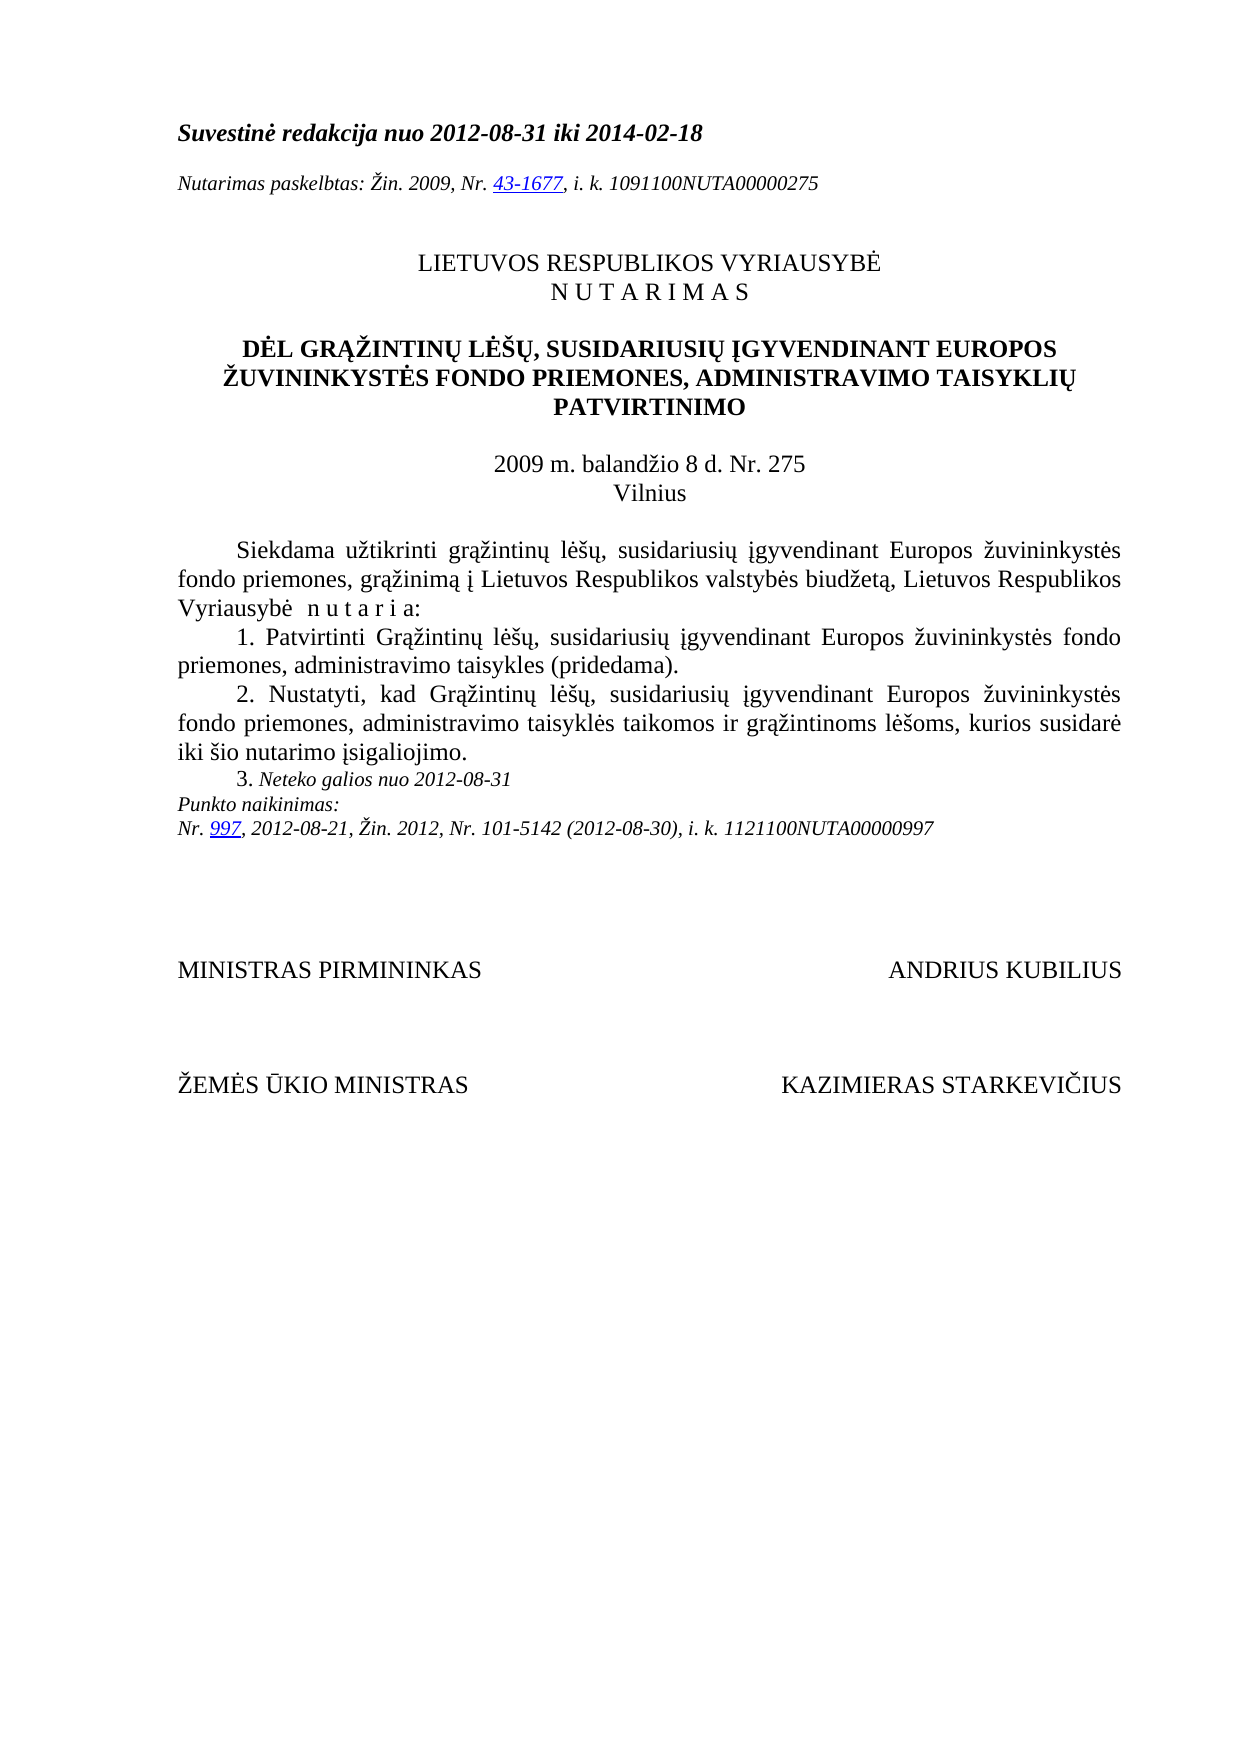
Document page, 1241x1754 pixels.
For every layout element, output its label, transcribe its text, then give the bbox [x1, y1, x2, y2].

text NUTARIMAS [177, 277, 1122, 305]
text Punkto naikinimas: [177, 792, 1122, 816]
text Vilnius [177, 478, 1122, 507]
text MINISTRAS PIRMININKAS ANDRIUS KUBILIUS [177, 955, 1122, 983]
text DĖL GRĄŽINTINŲ LĖŠŲ, SUSIDARIUSIŲ ĮGYVENDINANT EUROPOS ŽUVININKYSTĖS FONDO PRIEMONES, ADMINISTRAVIMO TAISYKLIŲ PATVIRTINIMO [177, 334, 1122, 420]
text Lietuvos Respublikos Vyriausybė [177, 248, 1122, 277]
text 3. Neteko galios nuo 2012-08-31 [177, 765, 1122, 792]
text 2. Nustatyti, kad Grąžintinų lėšų, susidariusių įgyvendinant Europos žuvininkystės fondo priemones, administravimo taisyklės taikomos ir grąžintinoms lėšoms, kurios susidarė iki šio nutarimo įsigaliojimo. [177, 679, 1122, 765]
text Nr. 997, 2012-08-21, Žin. 2012, Nr. 101-5142 (2012-08-30), i. k. 1121100NUTA00000997 [177, 816, 1122, 840]
text 1. Patvirtinti Grąžintinų lėšų, susidariusių įgyvendinant Europos žuvininkystės fondo priemones, administravimo taisykles (pridedama). [177, 622, 1122, 679]
text 2009 m. balandžio 8 d. Nr. 275 [177, 449, 1122, 478]
text Suvestinė redakcija nuo 2012-08-31 iki 2014-02-18 [177, 118, 1122, 147]
text ŽEMĖS ŪKIO MINISTRAS KAZIMIERAS STARKEVIČIUS [177, 1070, 1122, 1098]
text Siekdama užtikrinti grąžintinų lėšų, susidariusių įgyvendinant Europos žuvininkystės fondo priemones, grąžinimą į Lietuvos Respublikos valstybės biudžetą, Lietuvos Respublikos Vyriausybė nutaria: [177, 535, 1122, 622]
text Nutarimas paskelbtas: Žin. 2009, Nr. 43-1677, i. k. 1091100NUTA00000275 [177, 171, 1122, 195]
